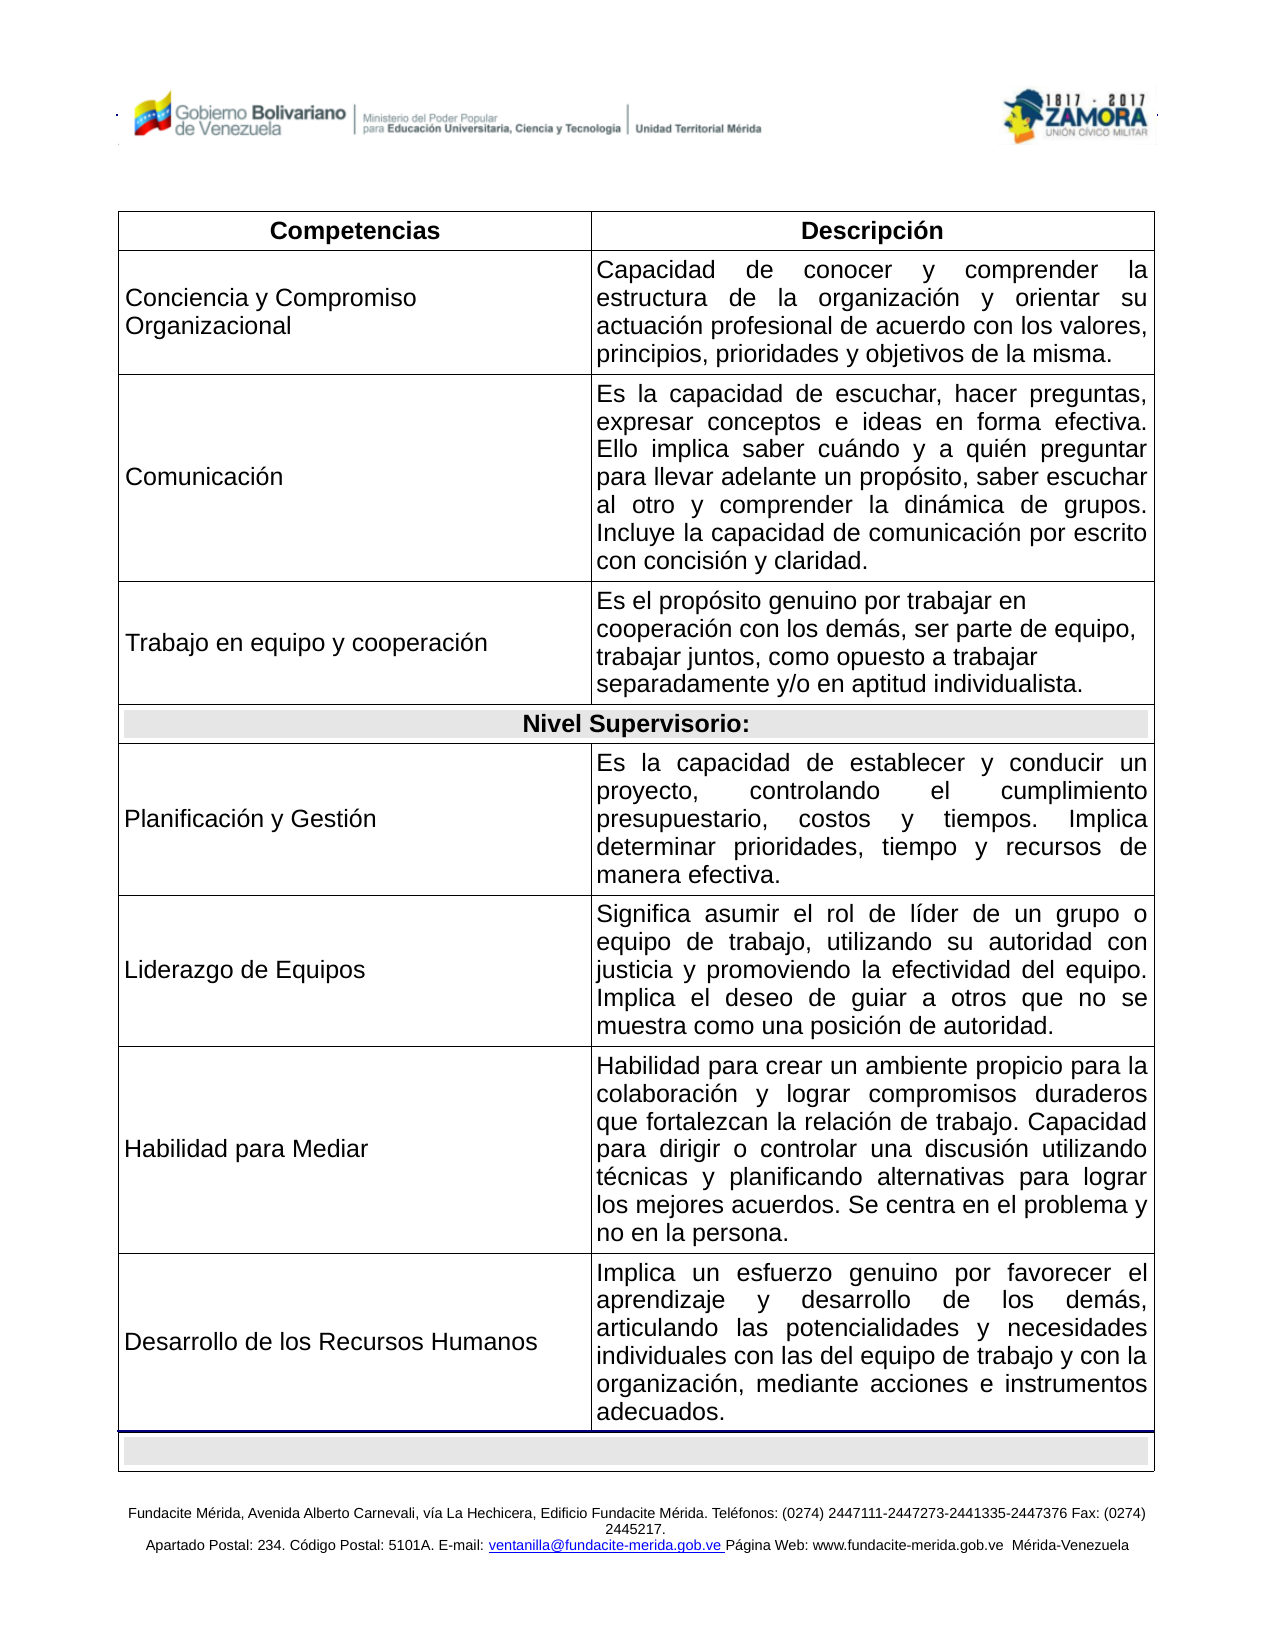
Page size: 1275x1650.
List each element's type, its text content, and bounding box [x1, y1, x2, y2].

table_cell Nivel Supervisorio: [119, 705, 1154, 743]
table_cell Es la capacidad de establecer y conducir un proyecto, controlando el cumplimiento presupuestario, costos y tiempos. Implica determinar prioridades, tiempo y recursos de manera efectiva. [592, 744, 1154, 894]
table_cell Conciencia y Compromiso Organizacional [119, 251, 591, 374]
table_cell Significa asumir el rol de líder de un grupo o equipo de trabajo, utilizando su autoridad con justicia y promoviendo la efectividad del equipo. Implica el deseo de guiar a otros que no se muestra como una posición de autoridad. [592, 896, 1154, 1046]
table_cell Comunicación [119, 375, 591, 581]
table_cell Trabajo en equipo y cooperación [119, 582, 591, 704]
table_cell Es el propósito genuino por trabajar en cooperación con los demás, ser parte de equipo, trabajar juntos, como opuesto a trabajar separadamente y/o en aptitud individualista. [592, 582, 1154, 704]
table_cell Planificación y Gestión [119, 744, 591, 894]
table_header Descripción [592, 212, 1154, 250]
table_header Competencias [119, 212, 591, 250]
table_cell Habilidad para Mediar [119, 1047, 591, 1253]
table_cell Implica un esfuerzo genuino por favorecer el aprendizaje y desarrollo de los demás, articulando las potencialidades y necesidades individuales con las del equipo de trabajo y con la organización, mediante acciones e instrumentos adecuados. [592, 1254, 1154, 1430]
table_cell [119, 1433, 1154, 1471]
table_cell Liderazgo de Equipos [119, 896, 591, 1046]
picture [118, 86, 1157, 145]
table_cell Desarrollo de los Recursos Humanos [119, 1254, 591, 1430]
table_cell Capacidad de conocer y comprender la estructura de la organización y orientar su actuación profesional de acuerdo con los valores, principios, prioridades y objetivos de la misma. [592, 251, 1154, 374]
table_cell Habilidad para crear un ambiente propicio para la colaboración y lograr compromisos duraderos que fortalezcan la relación de trabajo. Capacidad para dirigir o controlar una discusión utilizando técnicas y planificando alternativas para lograr los mejores acuerdos. Se centra en el problema y no en la persona. [592, 1047, 1154, 1253]
table_cell Es la capacidad de escuchar, hacer preguntas, expresar conceptos e ideas en forma efectiva. Ello implica saber cuándo y a quién preguntar para llevar adelante un propósito, saber escuchar al otro y comprender la dinámica de grupos. Incluye la capacidad de comunicación por escrito con concisión y claridad. [592, 375, 1154, 581]
